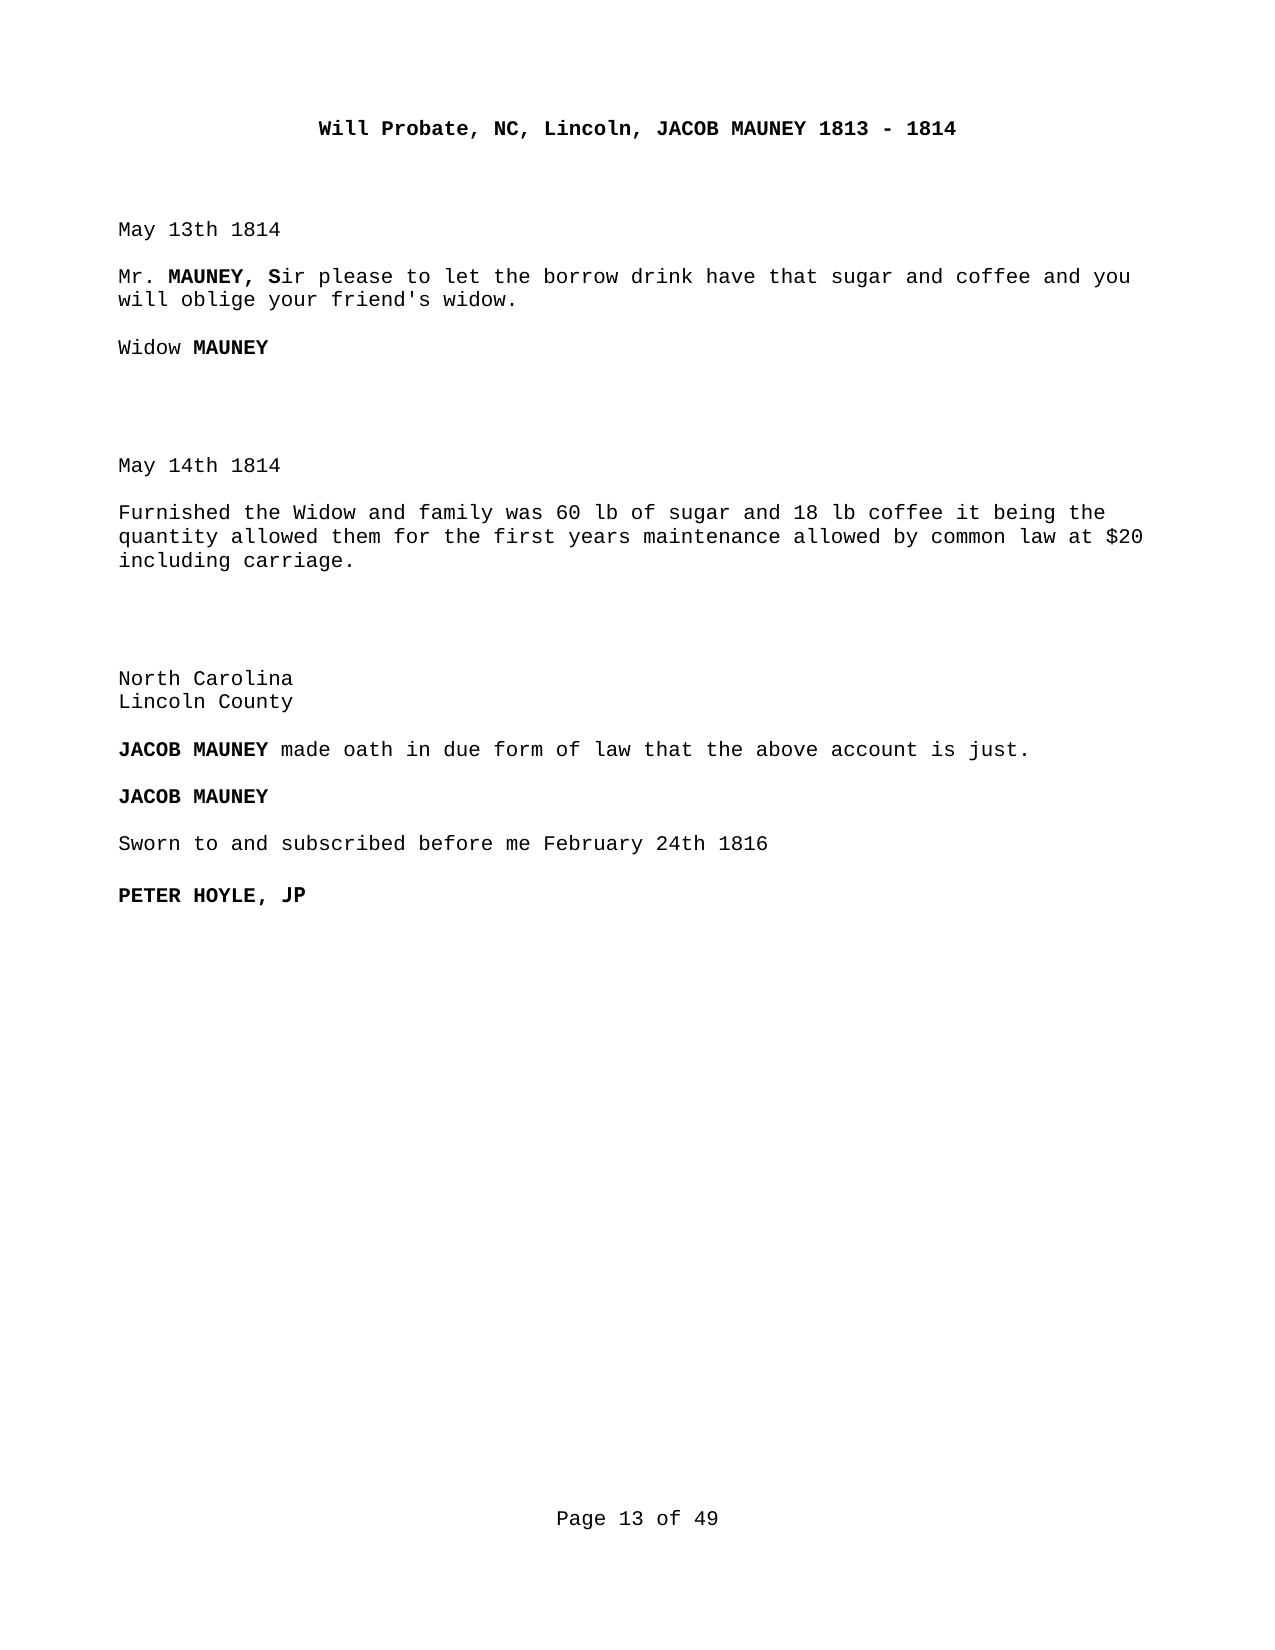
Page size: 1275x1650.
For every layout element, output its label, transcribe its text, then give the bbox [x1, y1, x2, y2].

text Widow Mauney [118, 337, 1157, 360]
text North Carolina [118, 668, 1157, 691]
text Lincoln County [118, 691, 1157, 715]
text Jacob Mauney [118, 786, 1157, 810]
text Peter Hoyle, JP [118, 881, 1157, 909]
text May 14th 1814 [118, 455, 1157, 479]
text Sworn to and subscribed before me February 24th 1816 [118, 833, 1157, 857]
text Furnished the Widow and family was 60 lb of sugar and 18 lb coffee it being the quantity allowed them for the first years maintenance allowed by common law at $20 including carriage. [118, 502, 1157, 573]
text May 13th 1814 [118, 218, 1157, 242]
text Mr. Mauney, Sir please to let the borrow drink have that sugar and coffee and you will oblige your friend's widow. [118, 266, 1157, 313]
text Jacob Mauney made oath in due form of law that the above account is just. [118, 739, 1157, 762]
